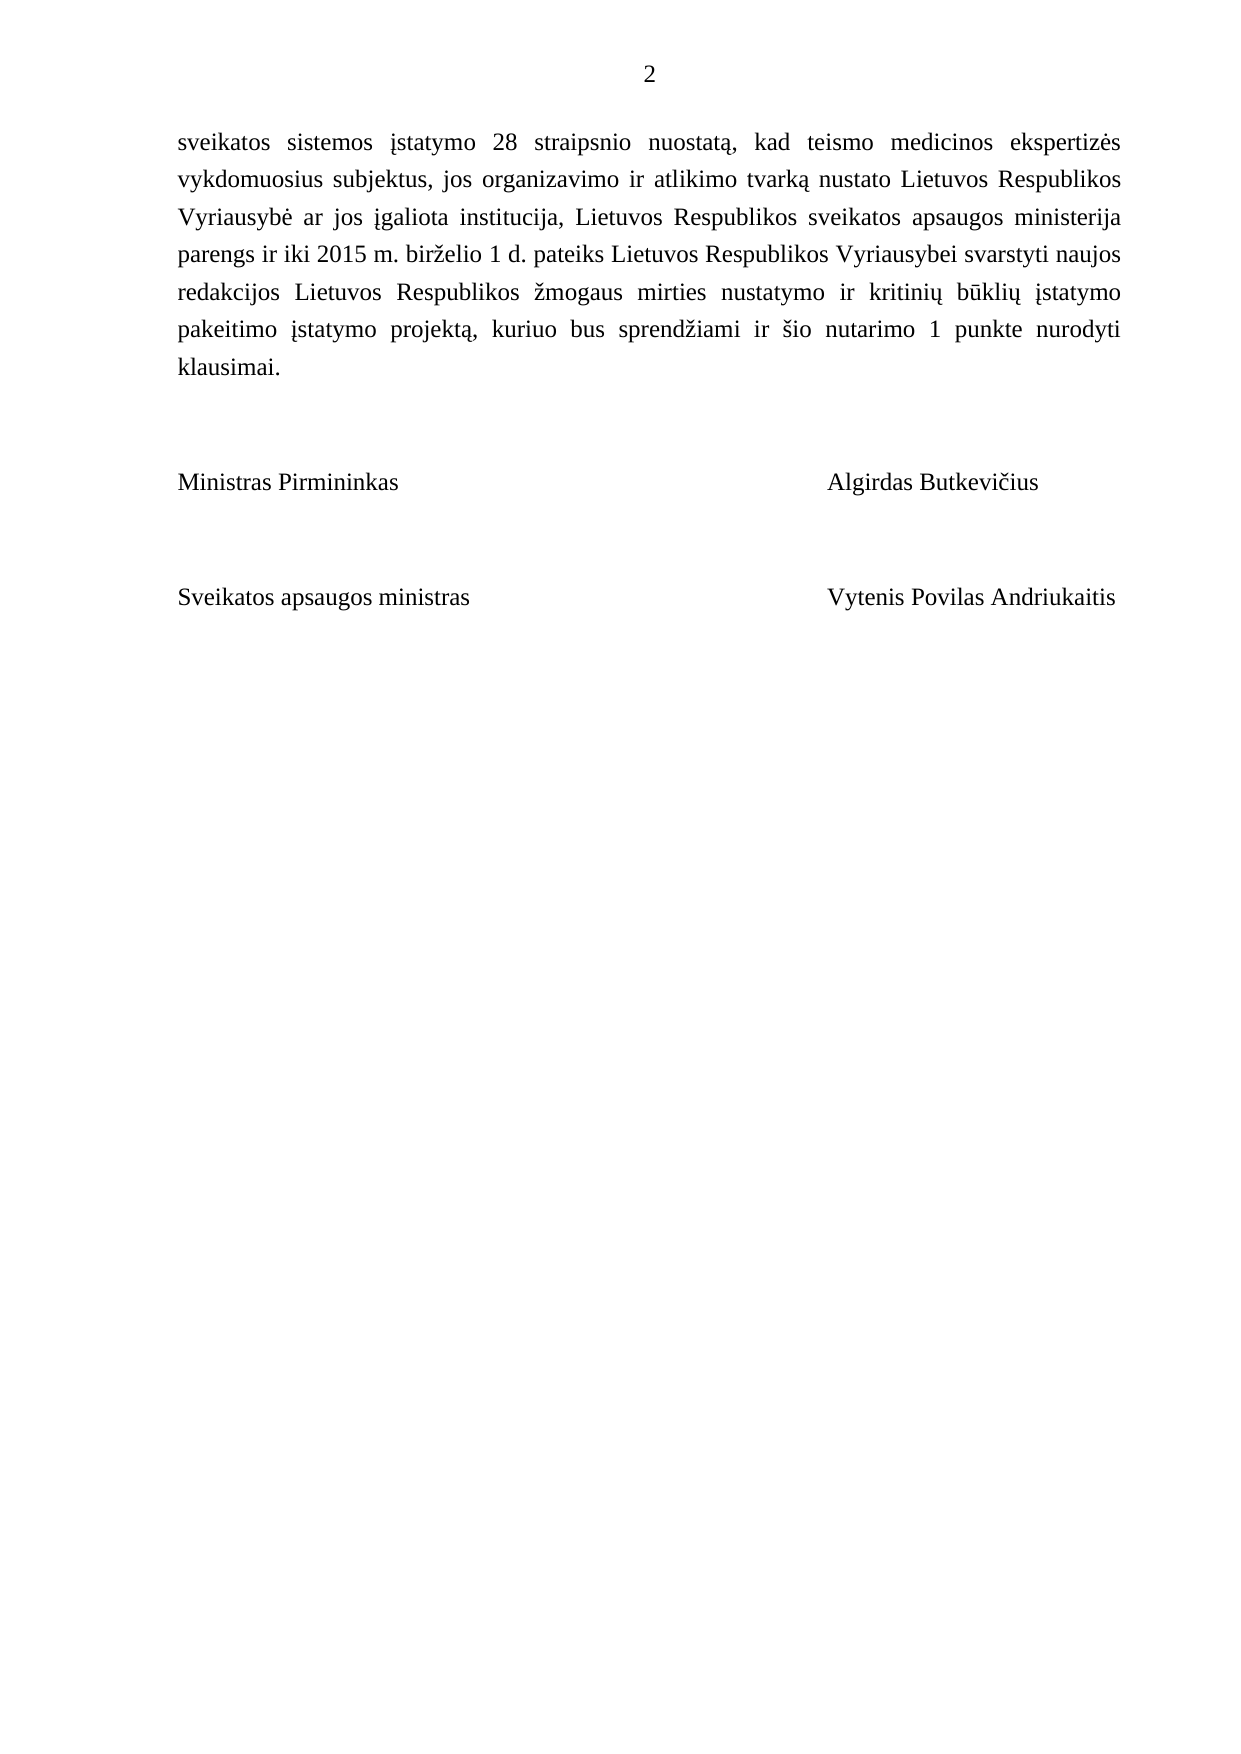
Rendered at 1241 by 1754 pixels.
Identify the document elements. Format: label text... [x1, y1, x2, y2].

text Ministras Pirmininkas Algirdas Butkevičius [177, 467, 1122, 496]
text Sveikatos apsaugos ministras Vytenis Povilas Andriukaitis [177, 582, 1122, 611]
text sveikatos sistemos įstatymo 28 straipsnio nuostatą, kad teismo medicinos ekspertizės vykdomuosius subjektus, jos organizavimo ir atlikimo tvarką nustato Lietuvos Respublikos Vyriausybė ar jos įgaliota institucija, Lietuvos Respublikos sveikatos apsaugos ministerija parengs ir iki 2015 m. birželio 1 d. pateiks Lietuvos Respublikos Vyriausybei svarstyti naujos redakcijos Lietuvos Respublikos žmogaus mirties nustatymo ir kritinių būklių įstatymo pakeitimo įstatymo projektą, kuriuo bus sprendžiami ir šio nutarimo 1 punkte nurodyti klausimai. [177, 118, 1122, 381]
